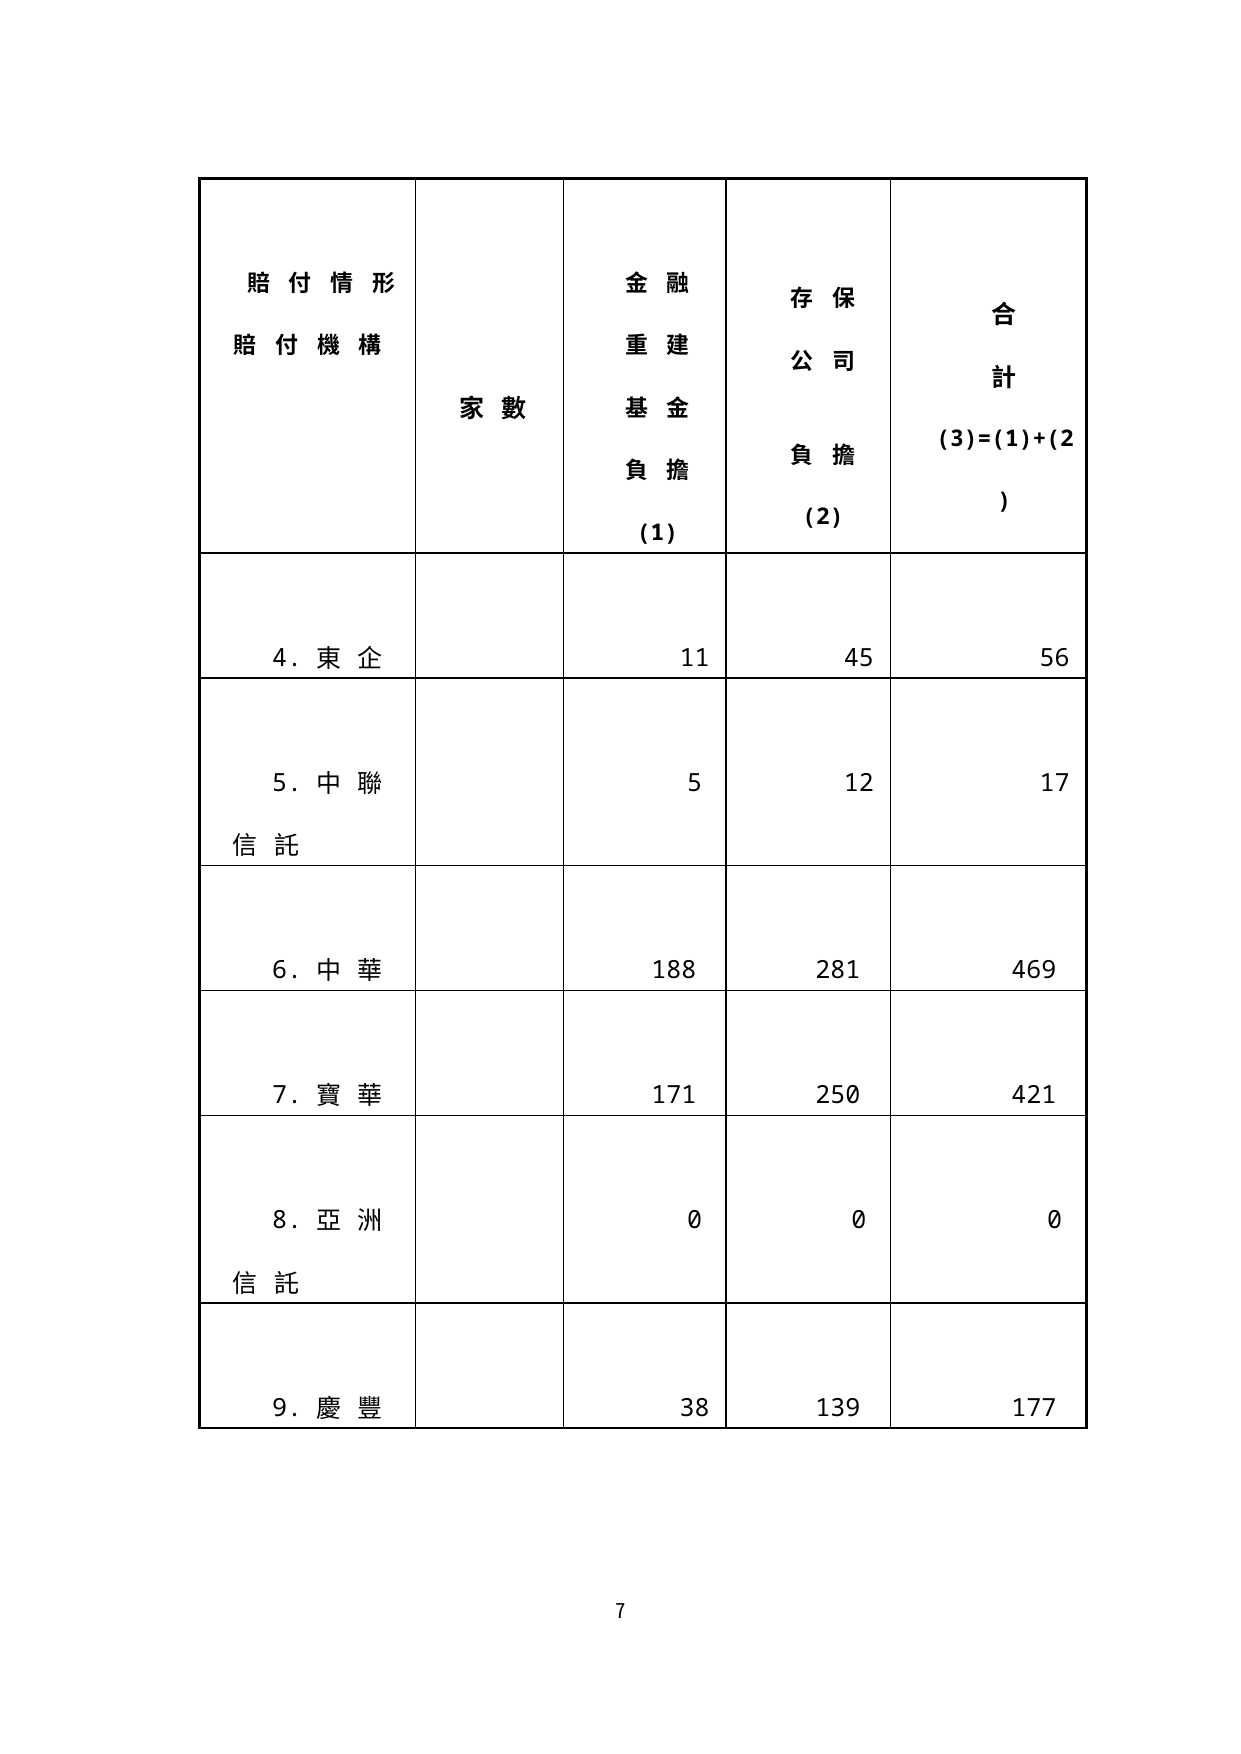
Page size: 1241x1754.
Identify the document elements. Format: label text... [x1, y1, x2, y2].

table_cell 250 [727, 991, 890, 1115]
table_cell 12 [727, 679, 890, 865]
table_cell 421 [891, 991, 1085, 1115]
table_cell 8.亞洲信託 [201, 1116, 415, 1302]
table_cell 0 [564, 1116, 725, 1302]
table_cell 281 [727, 866, 890, 990]
table_cell [416, 991, 563, 1115]
table_cell 0 [891, 1116, 1085, 1302]
table_cell [416, 866, 563, 990]
table_header 存保公司 負擔(2) [727, 180, 890, 552]
table_cell 9.慶豐 [201, 1304, 415, 1427]
table_cell [416, 554, 563, 677]
table_header 合 計(3)=(1)+(2) [891, 180, 1085, 552]
table_cell 11 [564, 554, 725, 677]
table_cell 188 [564, 866, 725, 990]
table_cell 171 [564, 991, 725, 1115]
table_cell 469 [891, 866, 1085, 990]
table_header 家數 [416, 180, 563, 552]
table_cell [416, 1116, 563, 1302]
table_cell 38 [564, 1304, 725, 1427]
table_cell 0 [727, 1116, 890, 1302]
table_cell 177 [891, 1304, 1085, 1427]
table_cell 7.寶華 [201, 991, 415, 1115]
table_cell [416, 1304, 563, 1427]
table_cell 17 [891, 679, 1085, 865]
table_header 金融重建 基金負擔(1) [564, 180, 725, 552]
table_cell [416, 679, 563, 865]
table_cell 139 [727, 1304, 890, 1427]
table_header 賠付情形 賠付機構 [201, 180, 415, 552]
table_cell 45 [727, 554, 890, 677]
table_cell 5.中聯信託 [201, 679, 415, 865]
table_cell 5 [564, 679, 725, 865]
table_cell 6.中華 [201, 866, 415, 990]
table_cell 4.東企 [201, 554, 415, 677]
table_cell 56 [891, 554, 1085, 677]
